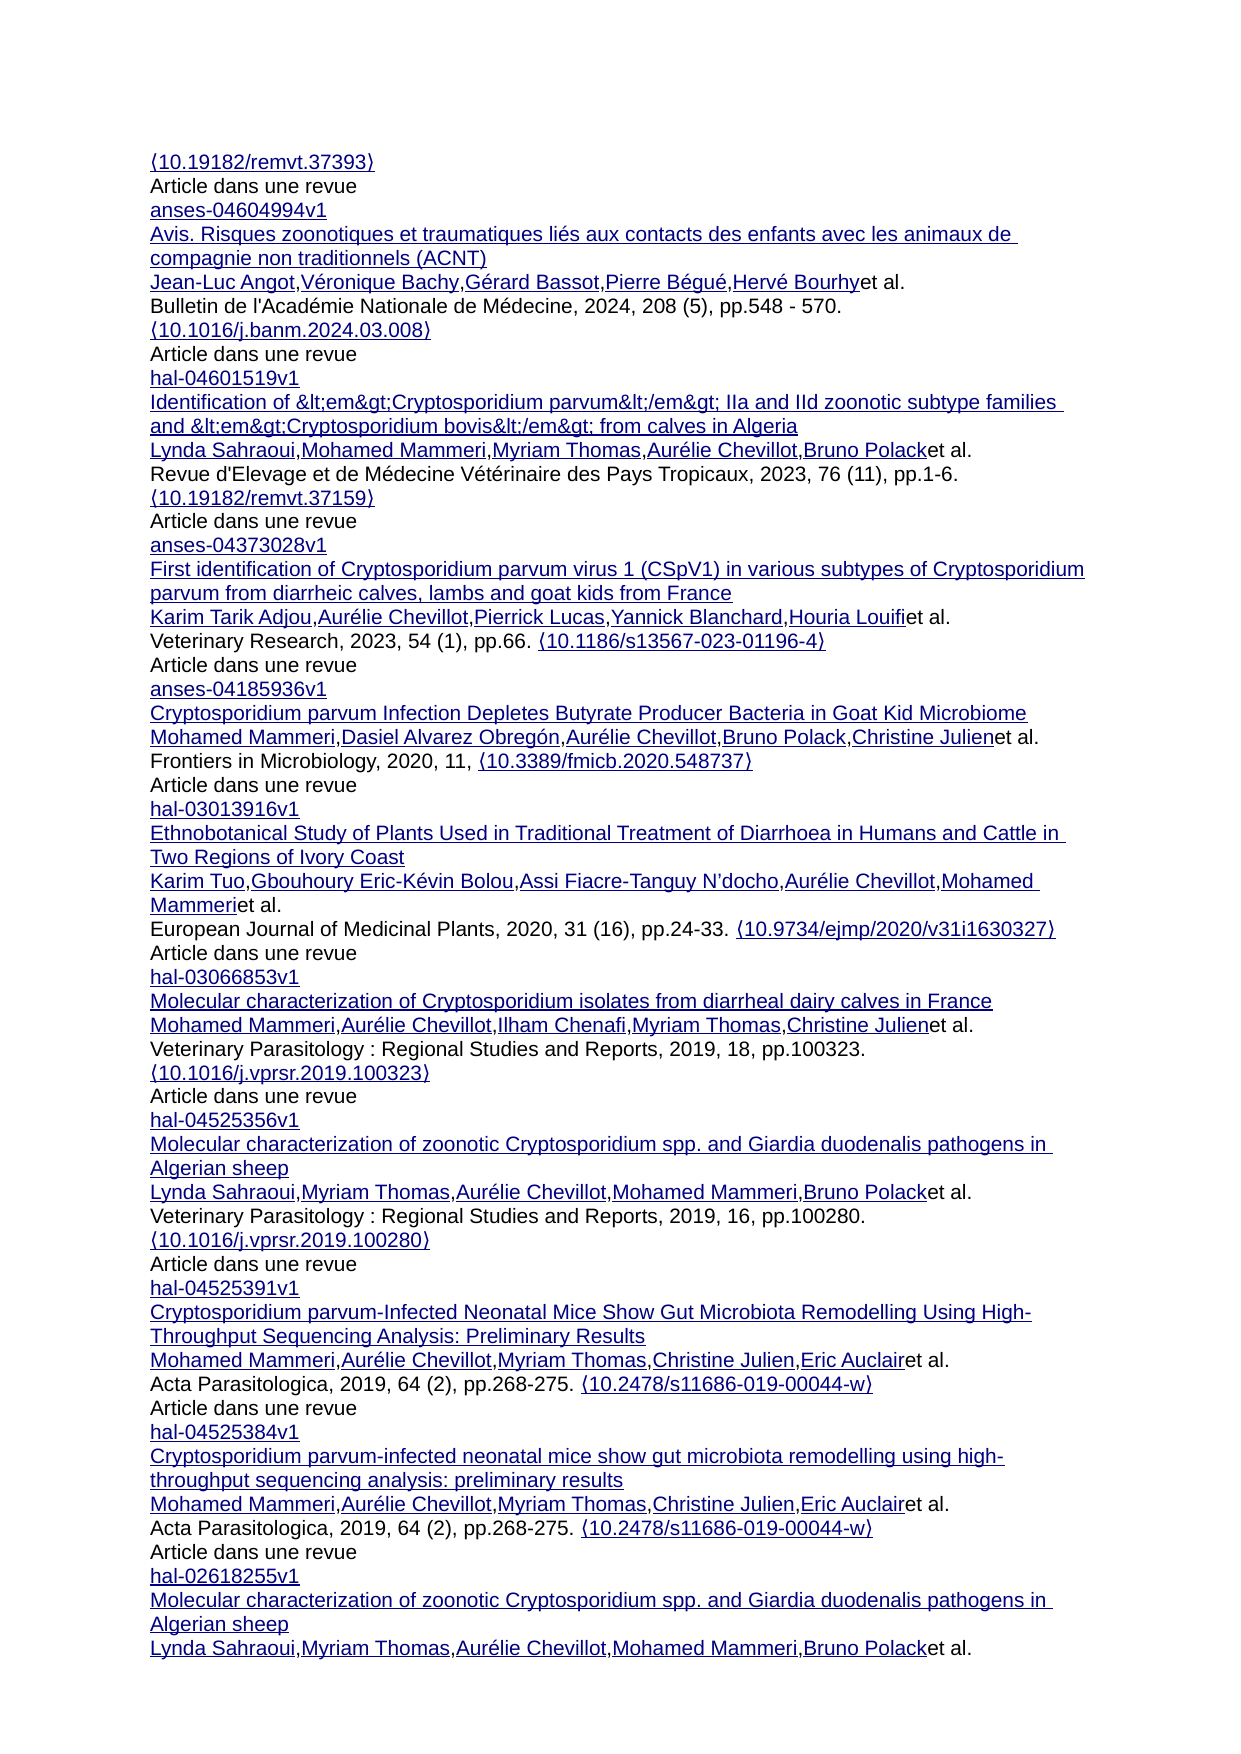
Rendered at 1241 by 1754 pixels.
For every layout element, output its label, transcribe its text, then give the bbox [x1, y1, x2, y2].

table_cell ⟨10.19182/remvt.37393⟩ Article dans une revue anses-04604994v1 [150, 150, 1090, 222]
table_cell Molecular characterization of zoonotic Cryptosporidium spp. and Giardia duodenalis pathogens in Algerian sheep Lynda Sahraoui,Myriam Thomas,Aurélie Chevillot,Mohamed Mammeri,Bruno Polacket al. [150, 1588, 1090, 1659]
table_cell Ethnobotanical Study of Plants Used in Traditional Treatment of Diarrhoea in Humans and Cattle in Two Regions of Ivory Coast Karim Tuo,Gbouhoury Eric-Kévin Bolou,Assi Fiacre-Tanguy N’docho,Aurélie Chevillot,Mohamed Mammeriet al. European Journal of Medicinal Plants, 2020, 31 (16), pp.24-33. ⟨10.9734/ejmp/2020/v31i1630327⟩ Article dans une revue hal-03066853v1 [150, 821, 1090, 988]
table_cell First identification of Cryptosporidium parvum virus 1 (CSpV1) in various subtypes of Cryptosporidium parvum from diarrheic calves, lambs and goat kids from France Karim Tarik Adjou,Aurélie Chevillot,Pierrick Lucas,Yannick Blanchard,Houria Louifiet al. Veterinary Research, 2023, 54 (1), pp.66. ⟨10.1186/s13567-023-01196-4⟩ Article dans une revue anses-04185936v1 [150, 557, 1090, 701]
table_cell Molecular characterization of zoonotic Cryptosporidium spp. and Giardia duodenalis pathogens in Algerian sheep Lynda Sahraoui,Myriam Thomas,Aurélie Chevillot,Mohamed Mammeri,Bruno Polacket al. Veterinary Parasitology : Regional Studies and Reports, 2019, 16, pp.100280. ⟨10.1016/j.vprsr.2019.100280⟩ Article dans une revue hal-04525391v1 [150, 1132, 1090, 1300]
table_cell Cryptosporidium parvum Infection Depletes Butyrate Producer Bacteria in Goat Kid Microbiome Mohamed Mammeri,Dasiel Alvarez Obregón,Aurélie Chevillot,Bruno Polack,Christine Julienet al. Frontiers in Microbiology, 2020, 11, ⟨10.3389/fmicb.2020.548737⟩ Article dans une revue hal-03013916v1 [150, 701, 1090, 821]
table_cell Avis. Risques zoonotiques et traumatiques liés aux contacts des enfants avec les animaux de compagnie non traditionnels (ACNT) Jean-Luc Angot,Véronique Bachy,Gérard Bassot,Pierre Bégué,Hervé Bourhyet al. Bulletin de l'Académie Nationale de Médecine, 2024, 208 (5), pp.548 - 570. ⟨10.1016/j.banm.2024.03.008⟩ Article dans une revue hal-04601519v1 [150, 222, 1090, 389]
table_cell Molecular characterization of Cryptosporidium isolates from diarrheal dairy calves in France Mohamed Mammeri,Aurélie Chevillot,Ilham Chenafi,Myriam Thomas,Christine Julienet al. Veterinary Parasitology : Regional Studies and Reports, 2019, 18, pp.100323. ⟨10.1016/j.vprsr.2019.100323⟩ Article dans une revue hal-04525356v1 [150, 989, 1090, 1132]
table_cell Identification of &lt;em&gt;Cryptosporidium parvum&lt;/em&gt; IIa and IId zoonotic subtype families and &lt;em&gt;Cryptosporidium bovis&lt;/em&gt; from calves in Algeria Lynda Sahraoui,Mohamed Mammeri,Myriam Thomas,Aurélie Chevillot,Bruno Polacket al. Revue d'Elevage et de Médecine Vétérinaire des Pays Tropicaux, 2023, 76 (11), pp.1-6. ⟨10.19182/remvt.37159⟩ Article dans une revue anses-04373028v1 [150, 390, 1090, 557]
table_cell Cryptosporidium parvum-Infected Neonatal Mice Show Gut Microbiota Remodelling Using High-Throughput Sequencing Analysis: Preliminary Results Mohamed Mammeri,Aurélie Chevillot,Myriam Thomas,Christine Julien,Eric Auclairet al. Acta Parasitologica, 2019, 64 (2), pp.268-275. ⟨10.2478/s11686-019-00044-w⟩ Article dans une revue hal-04525384v1 [150, 1300, 1090, 1444]
table_cell Cryptosporidium parvum-infected neonatal mice show gut microbiota remodelling using high-throughput sequencing analysis: preliminary results Mohamed Mammeri,Aurélie Chevillot,Myriam Thomas,Christine Julien,Eric Auclairet al. Acta Parasitologica, 2019, 64 (2), pp.268-275. ⟨10.2478/s11686-019-00044-w⟩ Article dans une revue hal-02618255v1 [150, 1444, 1090, 1587]
